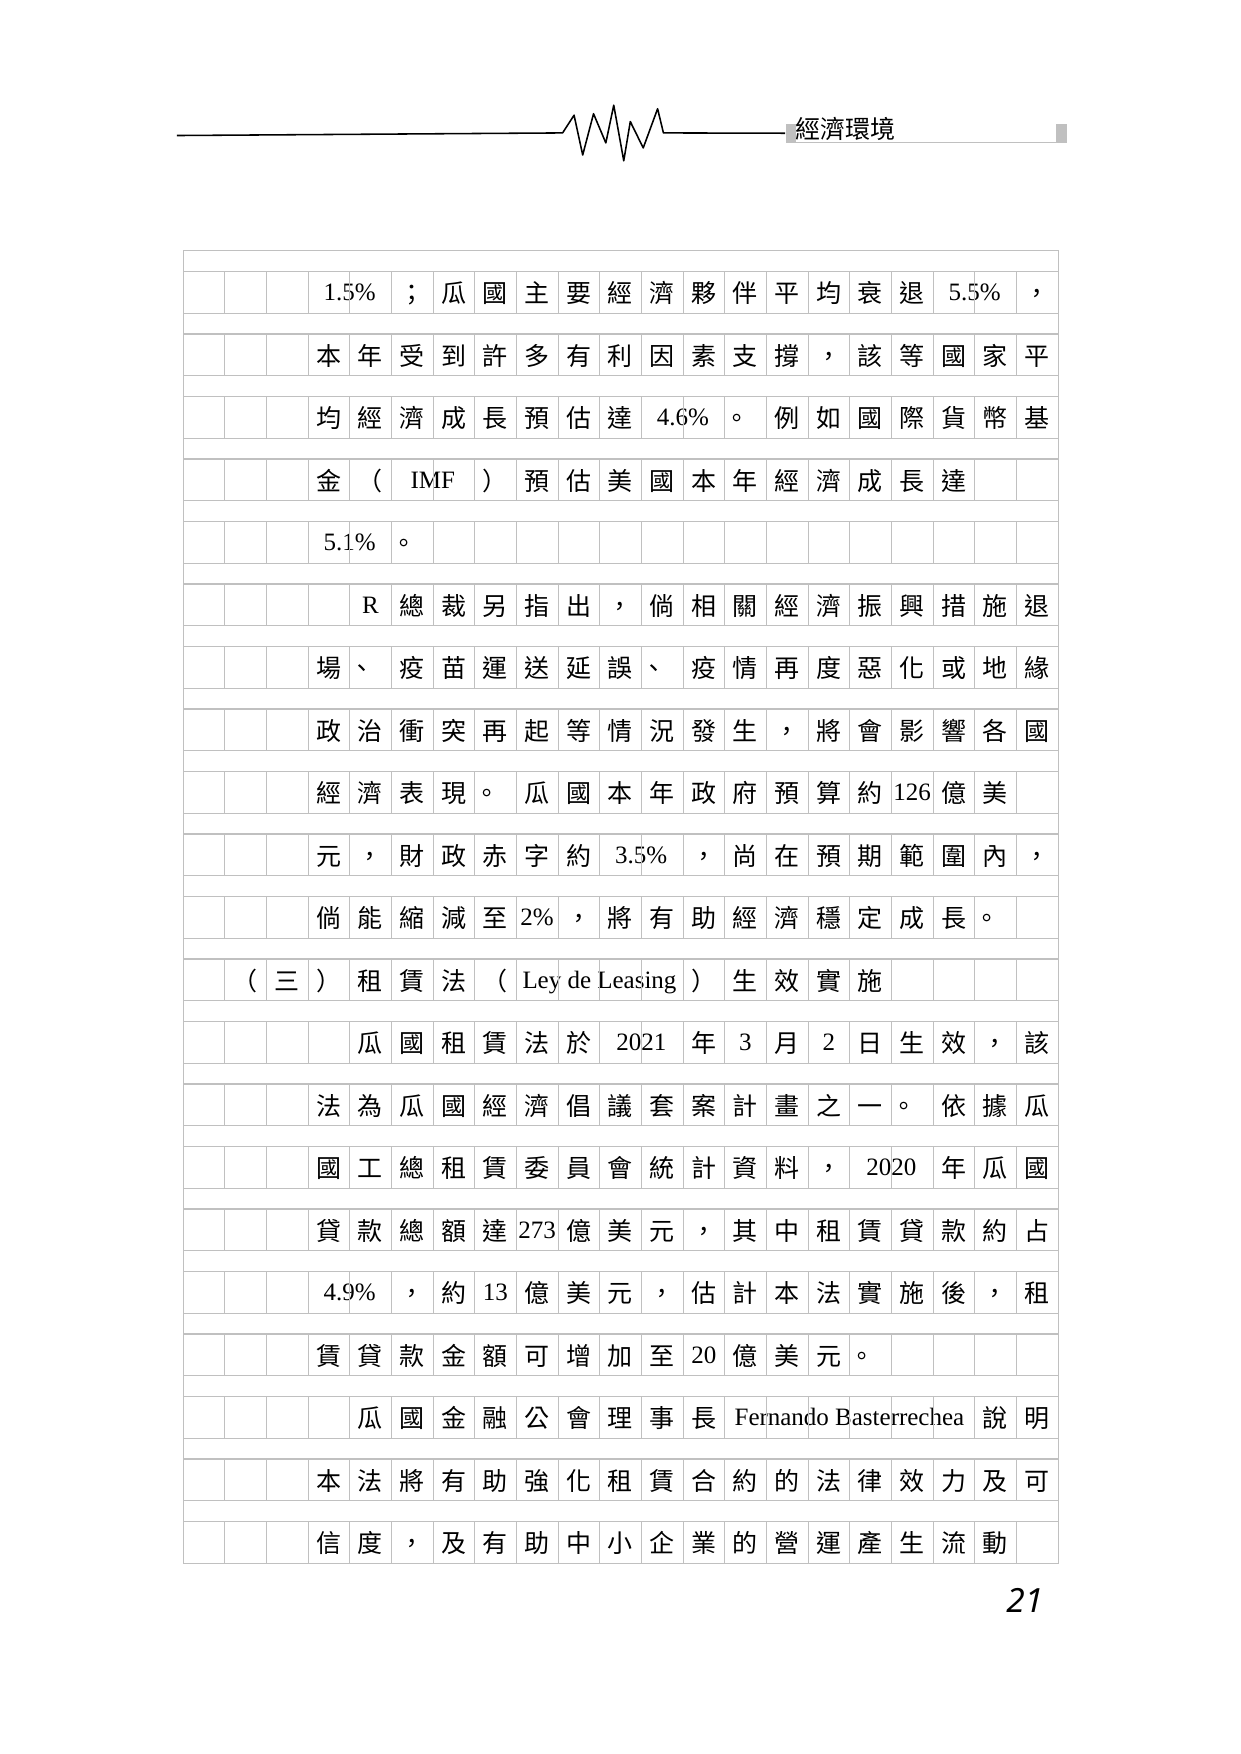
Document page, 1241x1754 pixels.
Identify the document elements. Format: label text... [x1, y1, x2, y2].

text （三）租賃法（Ley de Leasing）生效實施 [434, 960, 474, 1000]
text （三）租賃法（Ley de Leasing）生效實施 [392, 960, 433, 1000]
text （三）租賃法（Ley de Leasing）生效實施 [267, 960, 308, 1000]
text 瓜國金融公會理事長Fernando Basterrechea說明本法將有助強化租賃合約的法律效力及可信度，及有助中小企業的營運產生流動性，以分期付款而非一次付清的方式估計可增加30%至50%的營運，亦可保障銀行收取所借貸出的款項，此外，本法確立租賃貸款合約的相關規則，包括保障承租人在租約到期後可以選擇購買的權利；倘發生爭端時，亦有清楚的法律架構可訴諸司法；發生稅務爭議時，稅務機關亦有規則可循。 [281, 1439, 1058, 1458]
text （三）租賃法（Ley de Leasing）生效實施 [975, 960, 1016, 1000]
text 瓜國租賃法於2021年3月2日生效，該法為瓜國經濟倡議套案計畫之一。依據瓜國工總租賃委員會統計資料，2020年瓜國貸款總額達273億美元，其中租賃貸款約占4.9%，約13億美元，估計本法實施後，租賃貸款金額可增加至20億美元。 [281, 1064, 1058, 1083]
text R總裁另指出，倘相關經濟振興措施退場、疫苗運送延誤、疫情再度惡化或地緣政治衝突再起等情況發生，將會影響各國經濟表現。瓜國本年政府預算約126億美元，財政赤字約3.5%，尚在預期範圍內，倘能縮減至2%，將有助經濟穩定成長。 [281, 564, 1058, 583]
text （三）租賃法（Ley de Leasing）生效實施 [725, 960, 766, 1000]
text R總裁另指出，倘相關經濟振興措施退場、疫苗運送延誤、疫情再度惡化或地緣政治衝突再起等情況發生，將會影響各國經濟表現。瓜國本年政府預算約126億美元，財政赤字約3.5%，尚在預期範圍內，倘能縮減至2%，將有助經濟穩定成長。 [281, 876, 1058, 896]
text （三）租賃法（Ley de Leasing）生效實施 [309, 960, 349, 1000]
text （三）租賃法（Ley de Leasing）生效實施 [684, 960, 724, 1000]
text （三）租賃法（Ley de Leasing）生效實施 [207, 960, 224, 1000]
text （三）租賃法（Ley de Leasing）生效實施 [642, 960, 683, 1000]
text 瓜國租賃法於2021年3月2日生效，該法為瓜國經濟倡議套案計畫之一。依據瓜國工總租賃委員會統計資料，2020年瓜國貸款總額達273億美元，其中租賃貸款約占4.9%，約13億美元，估計本法實施後，租賃貸款金額可增加至20億美元。 [281, 1314, 1058, 1333]
text R總裁另指出，倘相關經濟振興措施退場、疫苗運送延誤、疫情再度惡化或地緣政治衝突再起等情況發生，將會影響各國經濟表現。瓜國本年政府預算約126億美元，財政赤字約3.5%，尚在預期範圍內，倘能縮減至2%，將有助經濟穩定成長。 [281, 626, 1058, 646]
text （三）租賃法（Ley de Leasing）生效實施 [350, 960, 391, 1000]
text （三）租賃法（Ley de Leasing）生效實施 [225, 960, 266, 1000]
text （三）租賃法（Ley de Leasing）生效實施 [517, 960, 558, 1000]
text （三）租賃法（Ley de Leasing）生效實施 [850, 960, 891, 1000]
text （三）租賃法（Ley de Leasing）生效實施 [207, 939, 1058, 958]
text （三）租賃法（Ley de Leasing）生效實施 [892, 960, 933, 1000]
text （三）租賃法（Ley de Leasing）生效實施 [600, 960, 641, 1000]
text （三）租賃法（Ley de Leasing）生效實施 [767, 960, 808, 1000]
text （三）租賃法（Ley de Leasing）生效實施 [934, 960, 974, 1000]
text 瓜國金融公會理事長Fernando Basterrechea說明本法將有助強化租賃合約的法律效力及可信度，及有助中小企業的營運產生流動性，以分期付款而非一次付清的方式估計可增加30%至50%的營運，亦可保障銀行收取所借貸出的款項，此外，本法確立租賃貸款合約的相關規則，包括保障承租人在租約到期後可以選擇購買的權利；倘發生爭端時，亦有清楚的法律架構可訴諸司法；發生稅務爭議時，稅務機關亦有規則可循。 [281, 1501, 1058, 1521]
text （三）租賃法（Ley de Leasing）生效實施 [475, 960, 516, 1000]
text R總裁另指出，倘相關經濟振興措施退場、疫苗運送延誤、疫情再度惡化或地緣政治衝突再起等情況發生，將會影響各國經濟表現。瓜國本年政府預算約126億美元，財政赤字約3.5%，尚在預期範圍內，倘能縮減至2%，將有助經濟穩定成長。 [281, 814, 1058, 833]
text 2020年瓜國受到疫情影響，經濟衰退1.5%；瓜國主要經濟夥伴平均衰退5.5%，本年受到許多有利因素支撐，該等國家平均經濟成長預估達4.6%。例如國際貨幣基金（IMF）預估美國本年經濟成長達5.1%。 [281, 251, 1058, 271]
text （三）租賃法（Ley de Leasing）生效實施 [809, 960, 849, 1000]
text R總裁另指出，倘相關經濟振興措施退場、疫苗運送延誤、疫情再度惡化或地緣政治衝突再起等情況發生，將會影響各國經濟表現。瓜國本年政府預算約126億美元，財政赤字約3.5%，尚在預期範圍內，倘能縮減至2%，將有助經濟穩定成長。 [281, 751, 1058, 771]
text 2020年瓜國受到疫情影響，經濟衰退1.5%；瓜國主要經濟夥伴平均衰退5.5%，本年受到許多有利因素支撐，該等國家平均經濟成長預估達4.6%。例如國際貨幣基金（IMF）預估美國本年經濟成長達5.1%。 [281, 501, 1058, 521]
text （三）租賃法（Ley de Leasing）生效實施 [1017, 960, 1058, 1000]
text 2020年瓜國受到疫情影響，經濟衰退1.5%；瓜國主要經濟夥伴平均衰退5.5%，本年受到許多有利因素支撐，該等國家平均經濟成長預估達4.6%。例如國際貨幣基金（IMF）預估美國本年經濟成長達5.1%。 [281, 376, 1058, 396]
text 2020年瓜國受到疫情影響，經濟衰退1.5%；瓜國主要經濟夥伴平均衰退5.5%，本年受到許多有利因素支撐，該等國家平均經濟成長預估達4.6%。例如國際貨幣基金（IMF）預估美國本年經濟成長達5.1%。 [281, 314, 1058, 333]
text （三）租賃法（Ley de Leasing）生效實施 [559, 960, 599, 1000]
text 瓜國租賃法於2021年3月2日生效，該法為瓜國經濟倡議套案計畫之一。依據瓜國工總租賃委員會統計資料，2020年瓜國貸款總額達273億美元，其中租賃貸款約占4.9%，約13億美元，估計本法實施後，租賃貸款金額可增加至20億美元。 [281, 1001, 1058, 1021]
text 瓜國租賃法於2021年3月2日生效，該法為瓜國經濟倡議套案計畫之一。依據瓜國工總租賃委員會統計資料，2020年瓜國貸款總額達273億美元，其中租賃貸款約占4.9%，約13億美元，估計本法實施後，租賃貸款金額可增加至20億美元。 [281, 1189, 1058, 1208]
text R總裁另指出，倘相關經濟振興措施退場、疫苗運送延誤、疫情再度惡化或地緣政治衝突再起等情況發生，將會影響各國經濟表現。瓜國本年政府預算約126億美元，財政赤字約3.5%，尚在預期範圍內，倘能縮減至2%，將有助經濟穩定成長。 [281, 689, 1058, 708]
text 瓜國金融公會理事長Fernando Basterrechea說明本法將有助強化租賃合約的法律效力及可信度，及有助中小企業的營運產生流動性，以分期付款而非一次付清的方式估計可增加30%至50%的營運，亦可保障銀行收取所借貸出的款項，此外，本法確立租賃貸款合約的相關規則，包括保障承租人在租約到期後可以選擇購買的權利；倘發生爭端時，亦有清楚的法律架構可訴諸司法；發生稅務爭議時，稅務機關亦有規則可循。 [281, 1376, 1058, 1396]
text 2020年瓜國受到疫情影響，經濟衰退1.5%；瓜國主要經濟夥伴平均衰退5.5%，本年受到許多有利因素支撐，該等國家平均經濟成長預估達4.6%。例如國際貨幣基金（IMF）預估美國本年經濟成長達5.1%。 [281, 439, 1058, 458]
text 瓜國租賃法於2021年3月2日生效，該法為瓜國經濟倡議套案計畫之一。依據瓜國工總租賃委員會統計資料，2020年瓜國貸款總額達273億美元，其中租賃貸款約占4.9%，約13億美元，估計本法實施後，租賃貸款金額可增加至20億美元。 [281, 1251, 1058, 1271]
text 瓜國租賃法於2021年3月2日生效，該法為瓜國經濟倡議套案計畫之一。依據瓜國工總租賃委員會統計資料，2020年瓜國貸款總額達273億美元，其中租賃貸款約占4.9%，約13億美元，估計本法實施後，租賃貸款金額可增加至20億美元。 [281, 1126, 1058, 1146]
